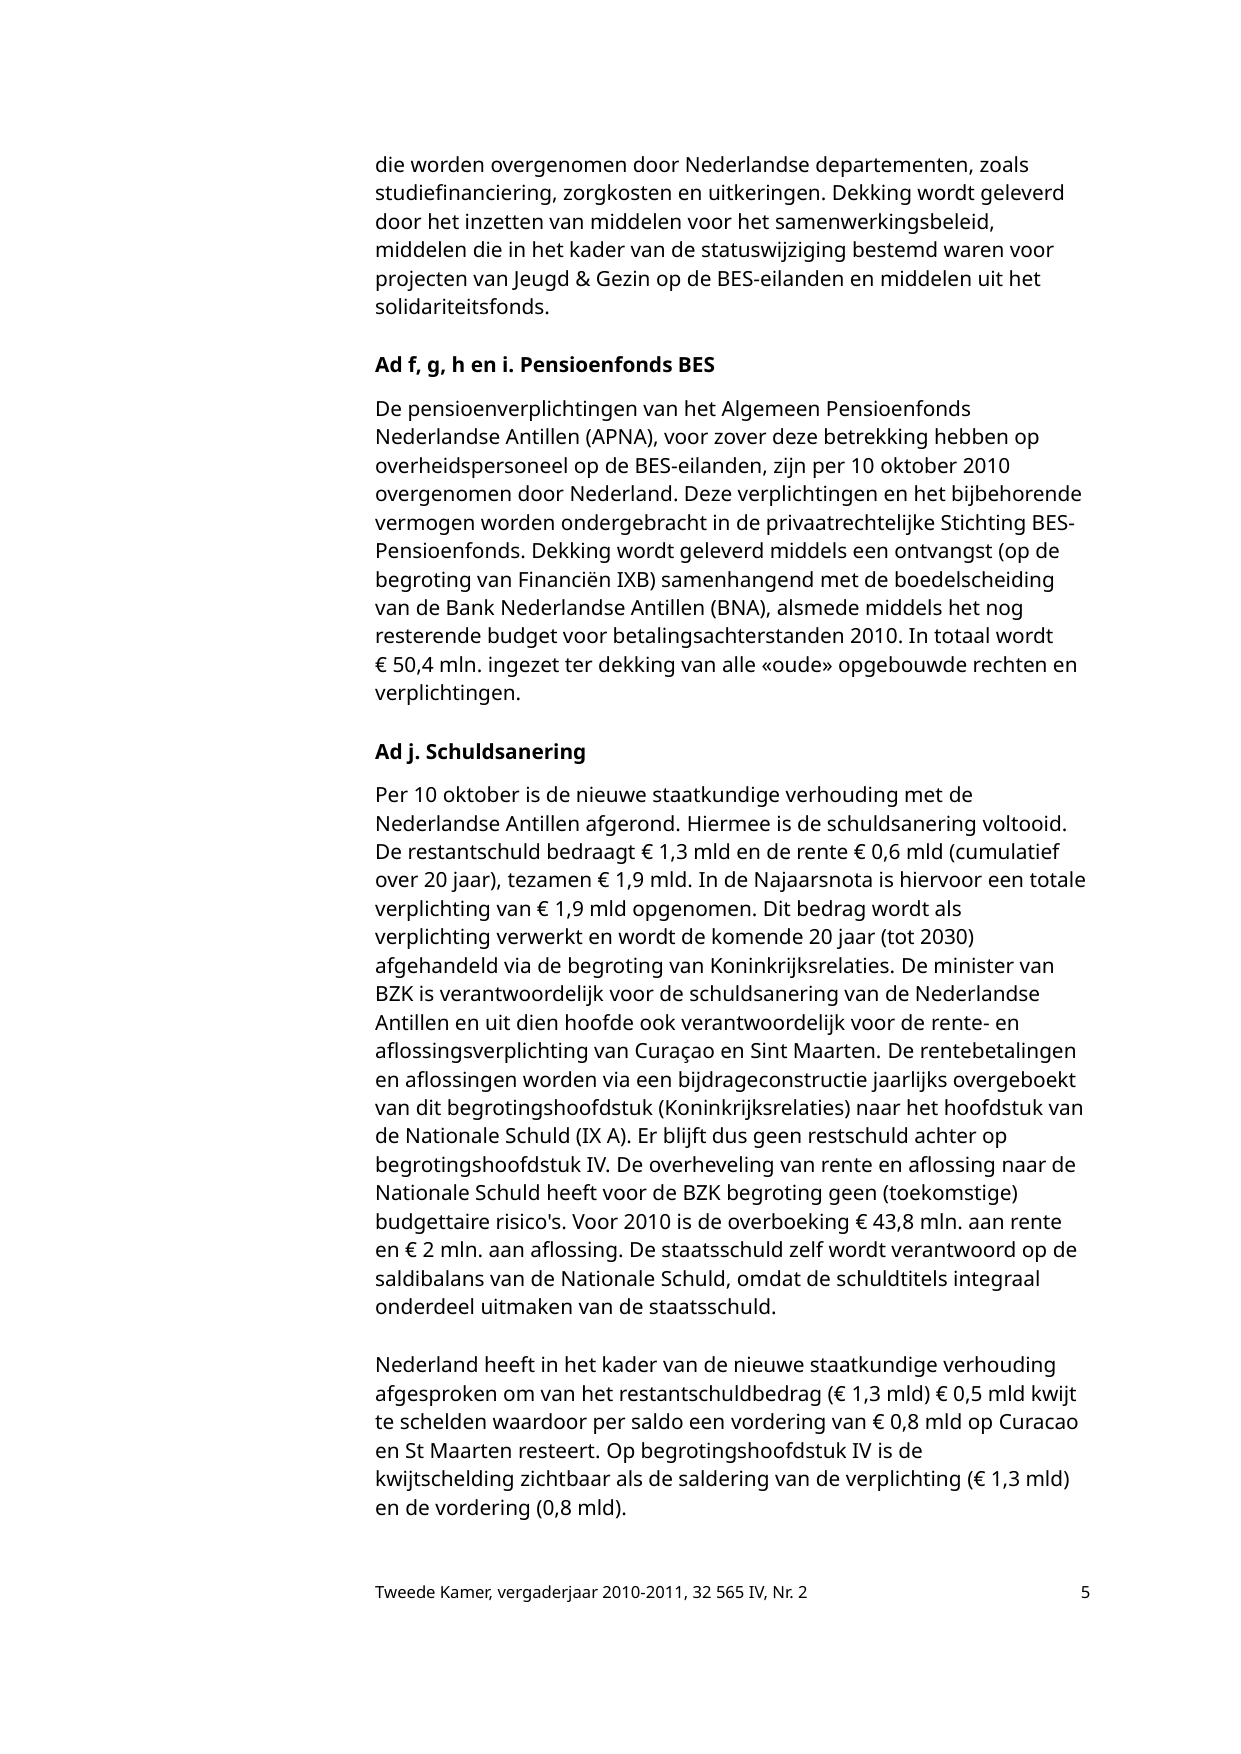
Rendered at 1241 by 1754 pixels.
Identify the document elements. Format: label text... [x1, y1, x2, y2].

text De pensioenverplichtingen van het Algemeen Pensioenfonds Nederlandse Antillen (APNA), voor zover deze betrekking hebben op overheidspersoneel op de BES-eilanden, zijn per 10 oktober 2010 overgenomen door Nederland. Deze verplichtingen en het bijbehorende vermogen worden ondergebracht in de privaatrechtelijke Stichting BES-Pensioenfonds. Dekking wordt geleverd middels een ontvangst (op de begroting van Financiën IXB) samenhangend met de boedelscheiding van de Bank Nederlandse Antillen (BNA), alsmede middels het nog resterende budget voor betalingsachterstanden 2010. In totaal wordt € 50,4 mln. ingezet ter dekking van alle «oude» opgebouwde rechten en verplichtingen. [375, 394, 1090, 707]
text Ad j. Schuldsanering [375, 737, 1090, 765]
text die worden overgenomen door Nederlandse departementen, zoals studiefinanciering, zorgkosten en uitkeringen. Dekking wordt geleverd door het inzetten van middelen voor het samenwerkingsbeleid, middelen die in het kader van de statuswijziging bestemd waren voor projecten van Jeugd & Gezin op de BES-eilanden en middelen uit het solidariteitsfonds. [375, 150, 1090, 321]
text Ad f, g, h en i. Pensioenfonds BES [375, 351, 1090, 379]
text Per 10 oktober is de nieuwe staatkundige verhouding met de Nederlandse Antillen afgerond. Hiermee is de schuldsanering voltooid. De restantschuld bedraagt € 1,3 mld en de rente € 0,6 mld (cumulatief over 20 jaar), tezamen € 1,9 mld. In de Najaarsnota is hiervoor een totale verplichting van € 1,9 mld opgenomen. Dit bedrag wordt als verplichting verwerkt en wordt de komende 20 jaar (tot 2030) afgehandeld via de begroting van Koninkrijksrelaties. De minister van BZK is verantwoordelijk voor de schuldsanering van de Nederlandse Antillen en uit dien hoofde ook verantwoordelijk voor de rente- en aflossingsverplichting van Curaçao en Sint Maarten. De rentebetalingen en aflossingen worden via een bijdrageconstructie jaarlijks overgeboekt van dit begrotingshoofdstuk (Koninkrijksrelaties) naar het hoofdstuk van de Nationale Schuld (IX A). Er blijft dus geen restschuld achter op begrotingshoofdstuk IV. De overheveling van rente en aflossing naar de Nationale Schuld heeft voor de BZK begroting geen (toekomstige) budgettaire risico's. Voor 2010 is de overboeking € 43,8 mln. aan rente en € 2 mln. aan aflossing. De staatsschuld zelf wordt verantwoord op de saldibalans van de Nationale Schuld, omdat de schuldtitels integraal onderdeel uitmaken van de staatsschuld. [375, 780, 1090, 1321]
text Nederland heeft in het kader van de nieuwe staatkundige verhouding afgesproken om van het restantschuldbedrag (€ 1,3 mld) € 0,5 mld kwijt te schelden waardoor per saldo een vordering van € 0,8 mld op Curacao en St Maarten resteert. Op begrotingshoofdstuk IV is de kwijtschelding zichtbaar als de saldering van de verplichting (€ 1,3 mld) en de vordering (0,8 mld). [375, 1351, 1090, 1521]
